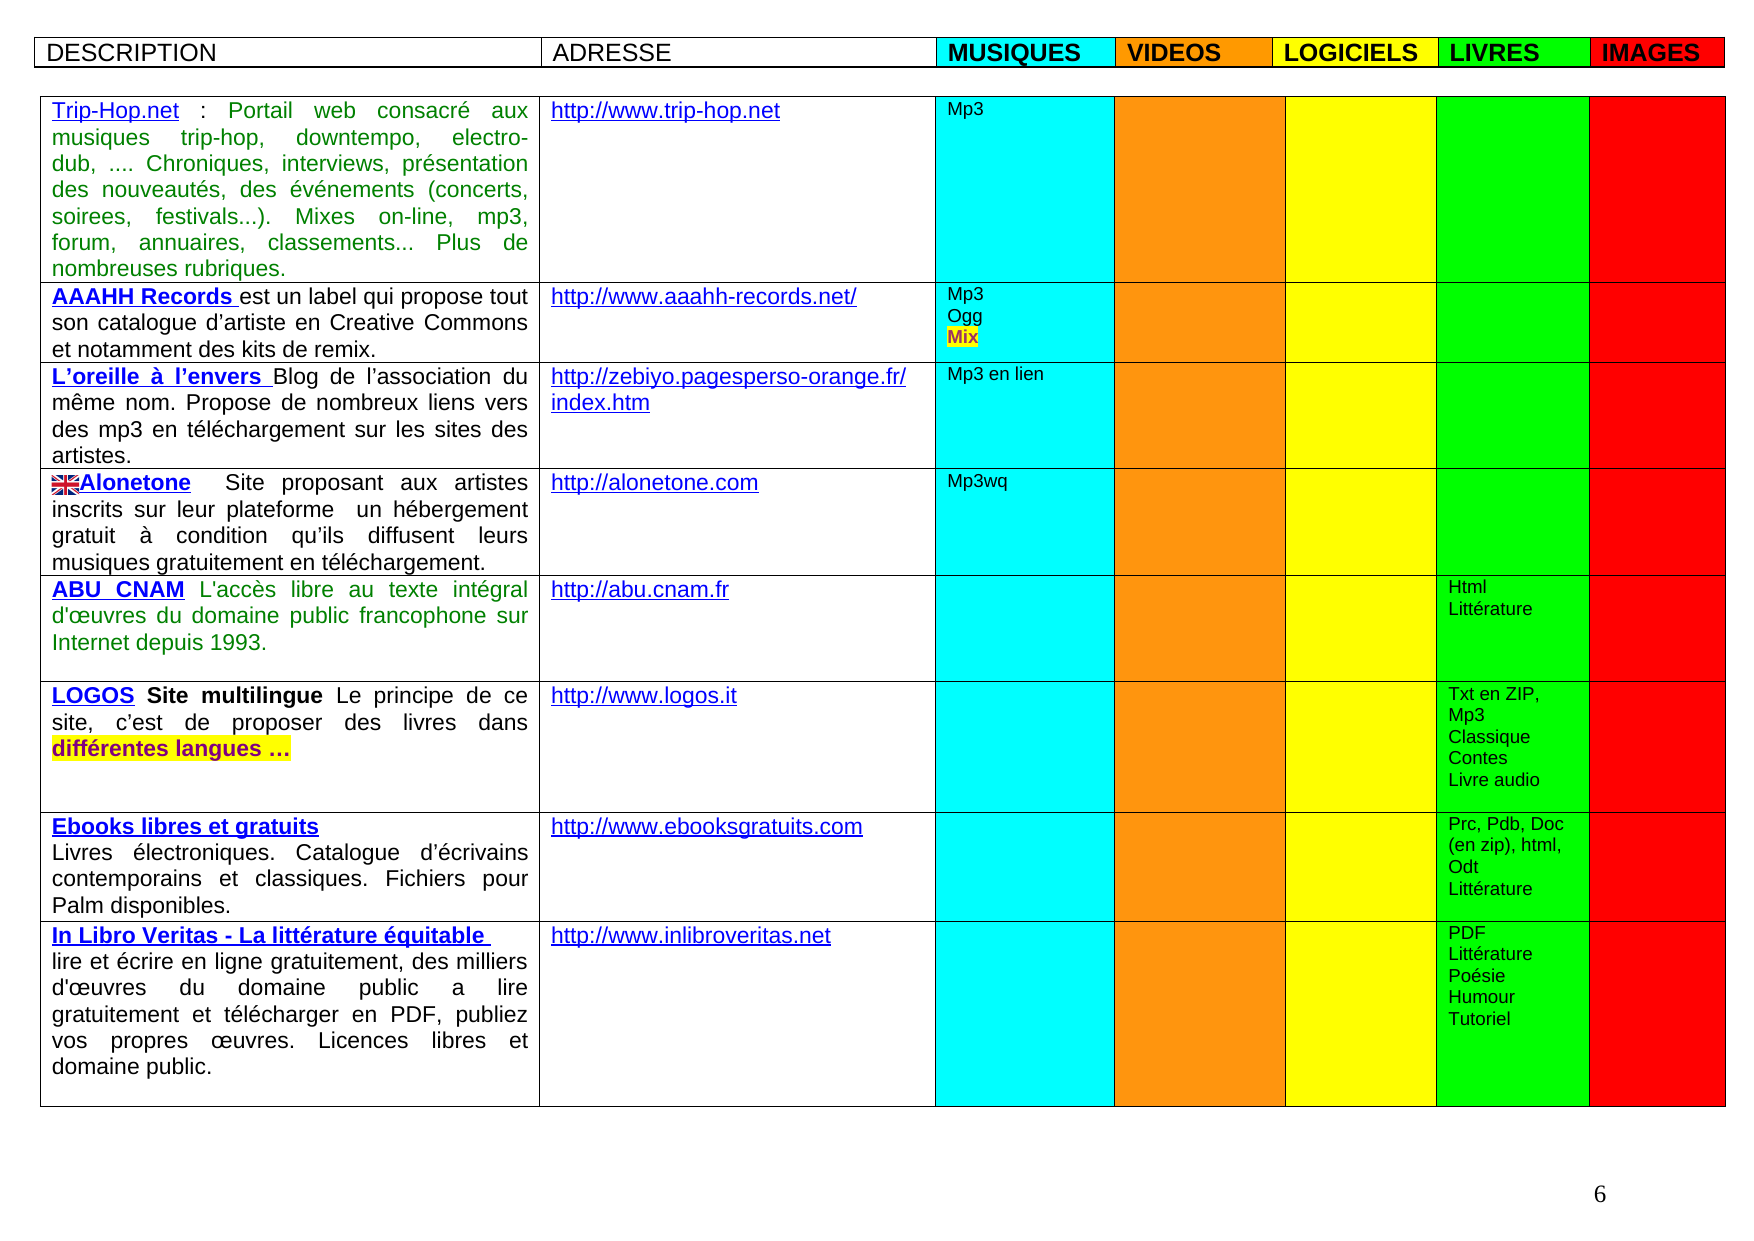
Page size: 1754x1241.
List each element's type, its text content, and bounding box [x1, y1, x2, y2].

table_cell [1590, 97, 1725, 282]
table_cell Trip-Hop.net : Portail web consacré aux musiques trip-hop, downtempo, electro-dub, .... Chroniques, interviews, présentation des nouveautés, des événements (concerts, soirees, festivals...). Mixes on-line, mp3, forum, annuaires, classements... Plus de nombreuses rubriques. [41, 97, 539, 282]
table_cell http://alonetone.com [540, 469, 935, 575]
table_cell [1590, 682, 1725, 812]
table_cell [1437, 97, 1589, 282]
table_cell Mp3 [936, 97, 1114, 282]
table_cell L’oreille à l’envers Blog de l’association du même nom. Propose de nombreux liens vers des mp3 en téléchargement sur les sites des artistes. [41, 363, 539, 468]
table_cell [1437, 283, 1589, 362]
table_cell Txt en ZIP, Mp3 Classique Contes Livre audio [1437, 682, 1589, 812]
table_cell http://www.logos.it [540, 682, 935, 812]
table_cell [1286, 922, 1436, 1106]
table_cell Alonetone Site proposant aux artistes inscrits sur leur plateforme un hébergement gratuit à condition qu’ils diffusent leurs musiques gratuitement en téléchargement. [41, 469, 539, 575]
table_cell [1286, 813, 1436, 921]
table_cell [1115, 813, 1285, 921]
table_cell Mp3 en lien [936, 363, 1114, 468]
table_cell [1115, 363, 1285, 468]
table_cell [1286, 682, 1436, 812]
table_cell [936, 682, 1114, 812]
table_cell [936, 576, 1114, 681]
table_cell [1590, 283, 1725, 362]
table_cell Mp3wq [936, 469, 1114, 575]
table_cell [1115, 576, 1285, 681]
table_cell PDF Littérature Poésie Humour Tutoriel [1437, 922, 1589, 1106]
table_cell http://www.inlibroveritas.net [540, 922, 935, 1106]
table_cell [1286, 283, 1436, 362]
table_cell [936, 813, 1114, 921]
picture [51, 475, 80, 495]
table_cell [1115, 469, 1285, 575]
table_cell [1286, 469, 1436, 575]
table_cell [1286, 97, 1436, 282]
table_cell http://www.ebooksgratuits.com [540, 813, 935, 921]
table_cell Ebooks libres et gratuits Livres électroniques. Catalogue d’écrivains contemporains et classiques. Fichiers pour Palm disponibles. [41, 813, 539, 921]
table_cell [1286, 363, 1436, 468]
table_cell AAAHH Records est un label qui propose tout son catalogue d’artiste en Creative Commons et notamment des kits de remix. [41, 283, 539, 362]
table_cell [1115, 922, 1285, 1106]
table_cell LOGOS Site multilingue Le principe de ce site, c’est de proposer des livres dans différentes langues … [41, 682, 539, 812]
table_cell [1286, 576, 1436, 681]
table_cell [1115, 283, 1285, 362]
table_cell ABU CNAM L'accès libre au texte intégral d'œuvres du domaine public francophone sur Internet depuis 1993. [41, 576, 539, 681]
table_cell Html Littérature [1437, 576, 1589, 681]
table_cell [1437, 363, 1589, 468]
table_cell [1115, 682, 1285, 812]
table_cell Mp3 Ogg Mix [936, 283, 1114, 362]
table_cell [1590, 813, 1725, 921]
table_cell [1590, 469, 1725, 575]
table_cell [936, 922, 1114, 1106]
table_cell http://zebiyo.pagesperso-orange.fr/index.htm [540, 363, 935, 468]
table_cell Prc, Pdb, Doc (en zip), html, Odt Littérature [1437, 813, 1589, 921]
table_cell http://www.trip-hop.net [540, 97, 935, 282]
table_cell http://abu.cnam.fr [540, 576, 935, 681]
table_cell [1115, 97, 1285, 282]
table_cell [1590, 576, 1725, 681]
table_cell [1590, 922, 1725, 1106]
table_cell http://www.aaahh-records.net/ [540, 283, 935, 362]
table_cell [1590, 363, 1725, 468]
table_cell In Libro Veritas - La littérature équitable lire et écrire en ligne gratuitement, des milliers d'œuvres du domaine public a lire gratuitement et télécharger en PDF, publiez vos propres œuvres. Licences libres et domaine public. [41, 922, 539, 1106]
table_cell [1437, 469, 1589, 575]
